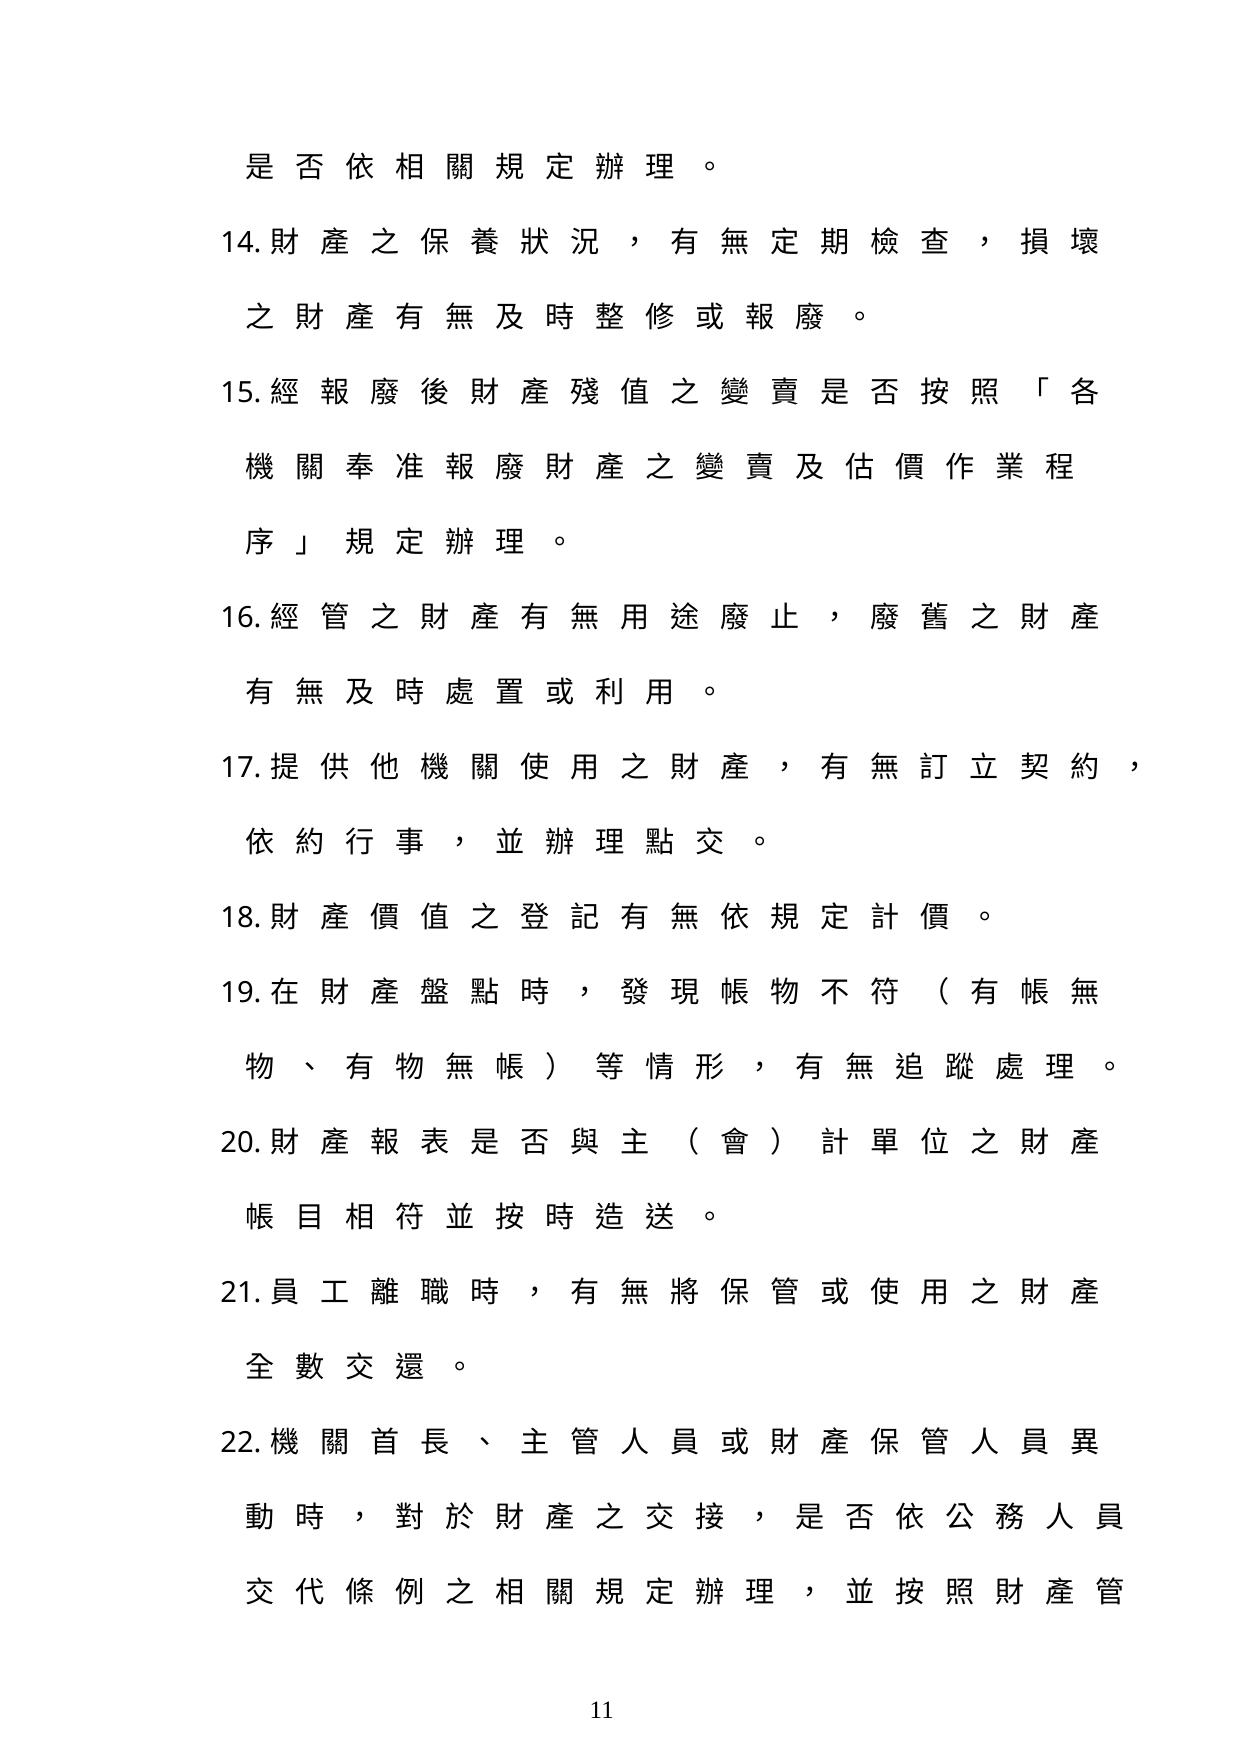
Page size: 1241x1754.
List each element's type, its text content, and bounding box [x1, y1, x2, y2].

text 14.財產之保養狀況，有無定期檢查，損壞之財產有無及時整修或報廢。 [208, 202, 1145, 352]
text 16.經管之財產有無用途廢止，廢舊之財產有無及時處置或利用。 [208, 577, 1145, 727]
text 是否依相關規定辦理。 [208, 127, 1145, 202]
text 18.財產價值之登記有無依規定計價。 [208, 877, 1145, 952]
text 19.在財產盤點時，發現帳物不符（有帳無物、有物無帳）等情形，有無追蹤處理。 [208, 952, 1145, 1102]
text 21.員工離職時，有無將保管或使用之財產全數交還。 [208, 1252, 1145, 1402]
text 22.機關首長、主管人員或財產保管人員異動時，對於財產之交接，是否依公務人員交代條例之相關規定辦理，並按照財產管 [208, 1402, 1145, 1627]
text 20.財產報表是否與主（會）計單位之財產帳目相符並按時造送。 [208, 1102, 1145, 1252]
text 15.經報廢後財產殘值之變賣是否按照「各機關奉准報廢財產之變賣及估價作業程序」規定辦理。 [208, 352, 1145, 577]
text 17.提供他機關使用之財產，有無訂立契約，依約行事，並辦理點交。 [208, 727, 1145, 877]
